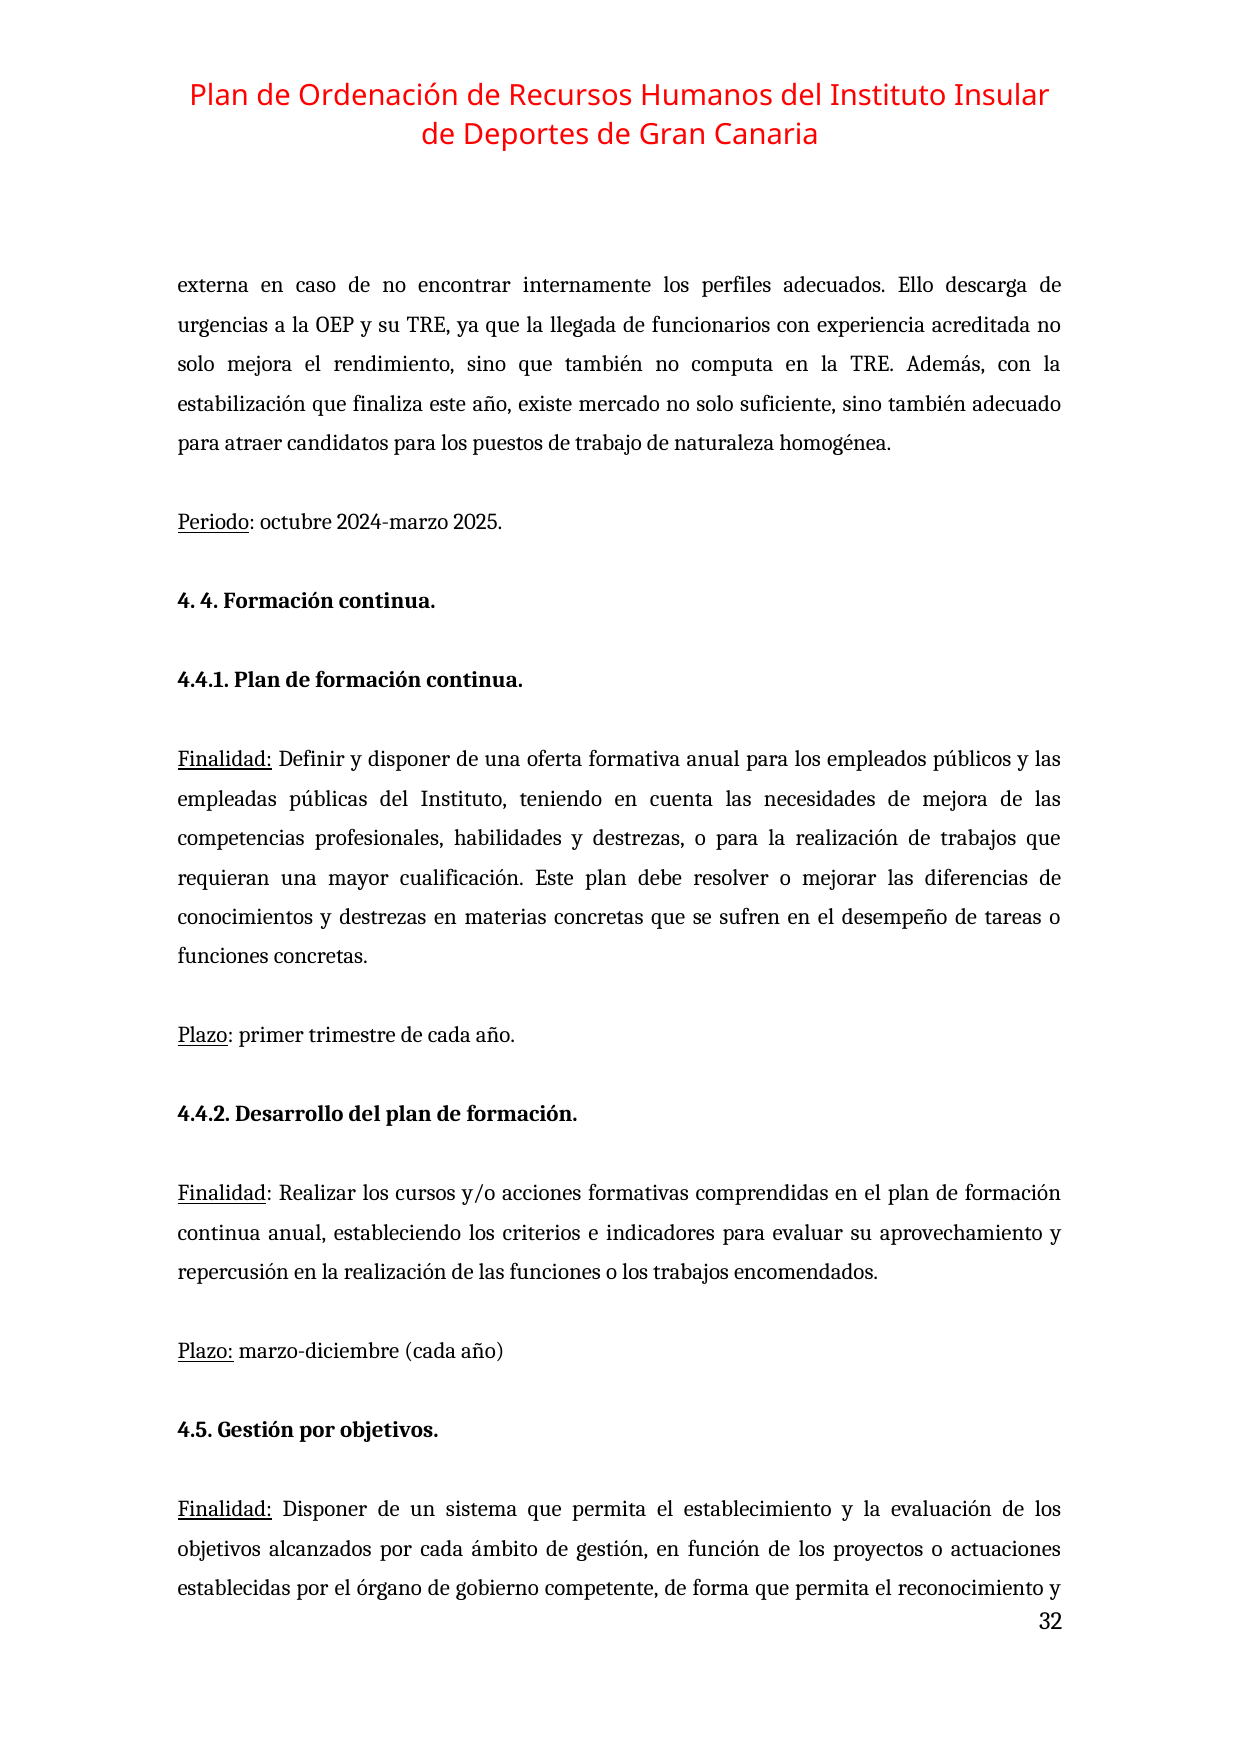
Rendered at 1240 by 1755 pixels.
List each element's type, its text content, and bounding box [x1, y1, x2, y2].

text 4. 4. Formación continua. [177, 588, 1062, 614]
text Plazo: primer trimestre de cada año. [177, 1022, 1062, 1049]
text Finalidad: Disponer de un sistema que permita el establecimiento y la evaluación de los objetivos alcanzados por cada ámbito de gestión, en función de los proyectos o actuaciones establecidas por el órgano de gobierno competente, de forma que permita el reconocimiento y [177, 1496, 1062, 1601]
text 4.4.2. Desarrollo del plan de formación. [177, 1101, 1062, 1128]
text Finalidad: Realizar los cursos y/o acciones formativas comprendidas en el plan de formación continua anual, estableciendo los criterios e indicadores para evaluar su aprovechamiento y repercusión en la realización de las funciones o los trabajos encomendados. [177, 1180, 1062, 1286]
text Periodo: octubre 2024-marzo 2025. [177, 509, 1062, 535]
text Finalidad: Definir y disponer de una oferta formativa anual para los empleados públicos y las empleadas públicas del Instituto, teniendo en cuenta las necesidades de mejora de las competencias profesionales, habilidades y destrezas, o para la realización de trabajos que requieran una mayor cualificación. Este plan debe resolver o mejorar las diferencias de conocimientos y destrezas en materias concretas que se sufren en el desempeño de tareas o funciones concretas. [177, 746, 1062, 970]
text Plazo: marzo-diciembre (cada año) [177, 1338, 1062, 1364]
text 4.5. Gestión por objetivos. [177, 1417, 1062, 1443]
text 4.4.1. Plan de formación continua. [177, 667, 1062, 693]
text externa en caso de no encontrar internamente los perfiles adecuados. Ello descarga de urgencias a la OEP y su TRE, ya que la llegada de funcionarios con experiencia acreditada no solo mejora el rendimiento, sino que también no computa en la TRE. Además, con la estabilización que finaliza este año, existe mercado no solo suficiente, sino también adecuado para atraer candidatos para los puestos de trabajo de naturaleza homogénea. [177, 272, 1062, 456]
